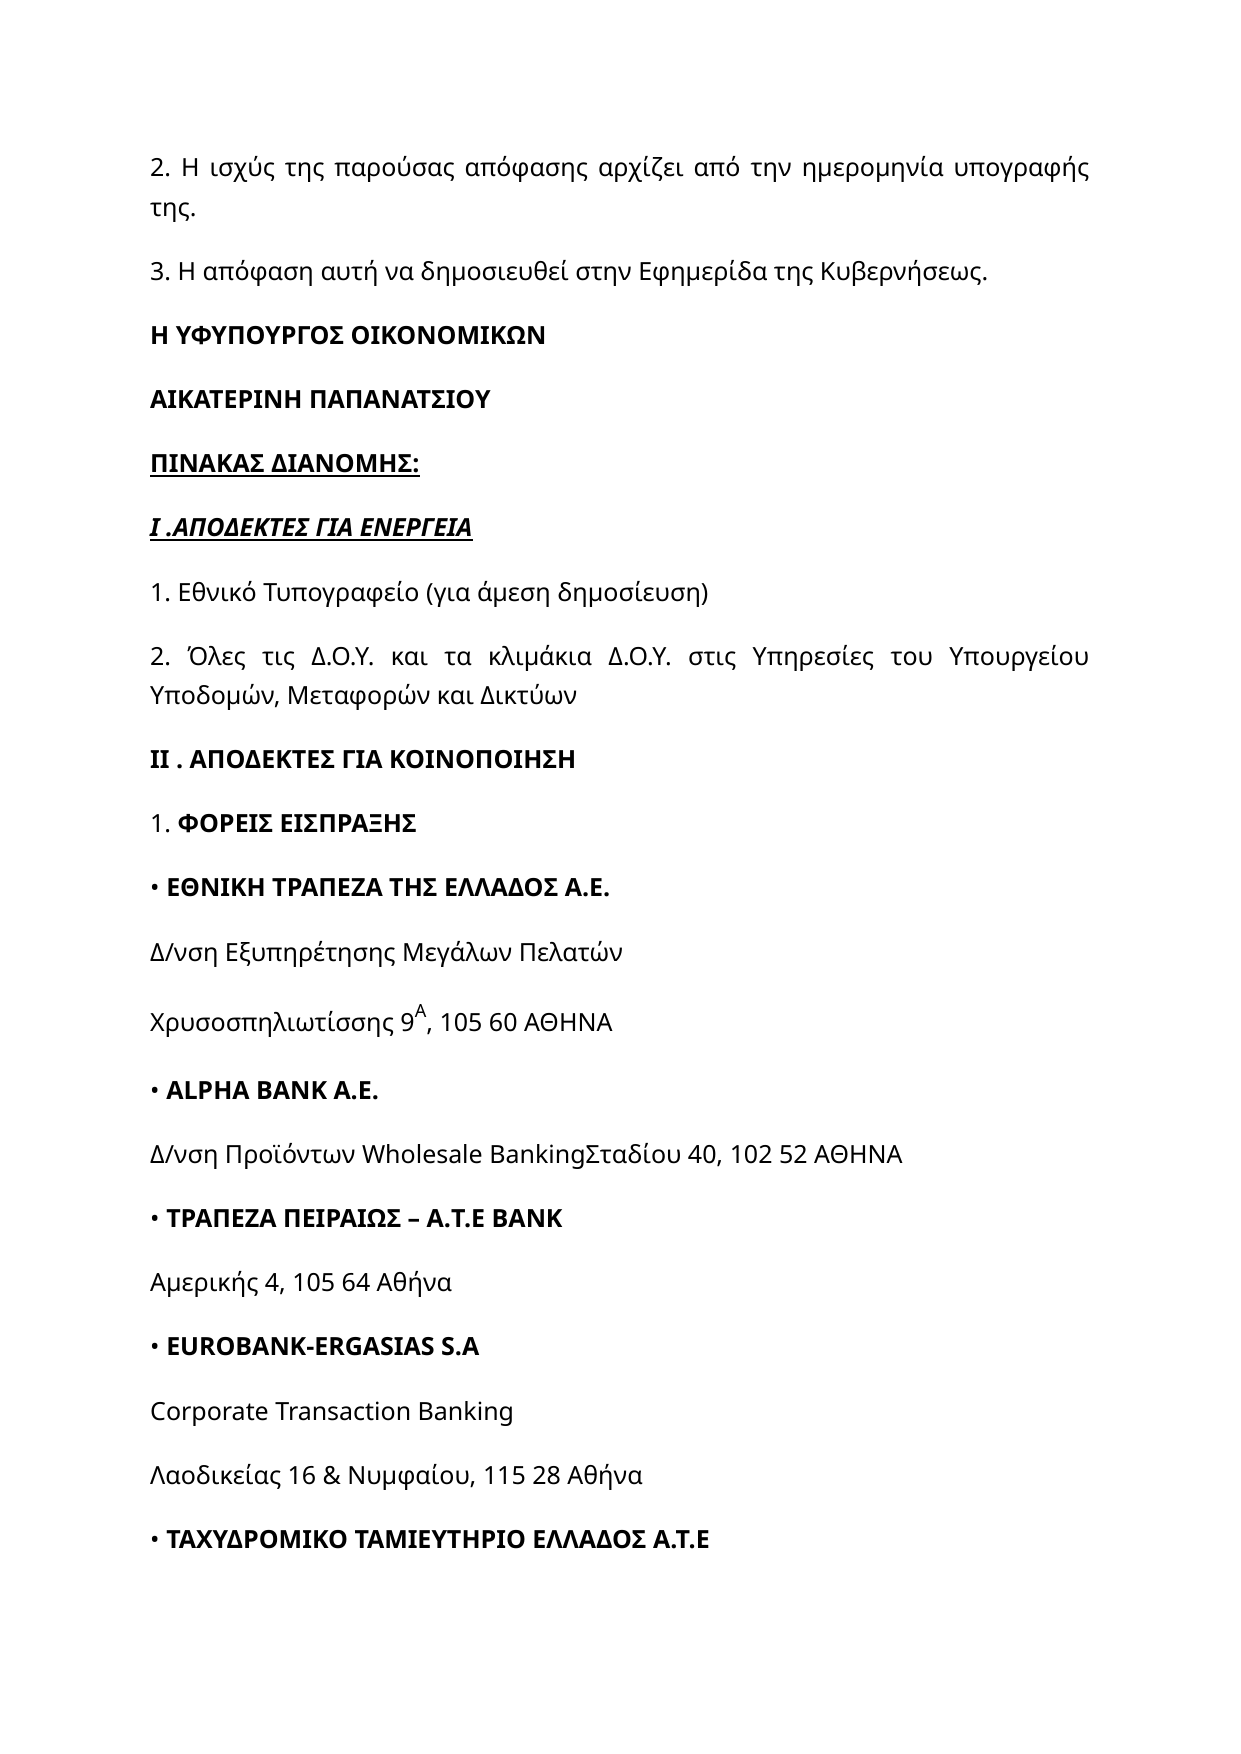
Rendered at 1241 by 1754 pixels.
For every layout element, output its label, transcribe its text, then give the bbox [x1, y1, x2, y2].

text ΠΙΝΑΚΑΣ ΔΙΑΝΟΜΗΣ: [150, 446, 1090, 480]
text Η ΥΦΥΠΟΥΡΓΟΣ ΟΙΚΟΝΟΜΙΚΩΝ [150, 317, 1090, 352]
text • ΤΡΑΠΕΖΑ ΠΕΙΡΑΙΩΣ – Α.T.Ε BANK [150, 1201, 1090, 1235]
text • ΑLPHA BANK Α.Ε. [150, 1072, 1090, 1106]
text • ΕΘΝΙΚΗ ΤΡΑΠΕΖΑ ΤΗΣ ΕΛΛΑΔΟΣ Α.Ε. [150, 870, 1090, 904]
text 2. Η ισχύς της παρούσας απόφασης αρχίζει από την ημερομηνία υπογραφής της. [150, 150, 1090, 223]
text Χρυσοσπηλιωτίσσης 9Α, 105 60 ΑΘΗΝΑ [150, 998, 1090, 1041]
text Αμερικής 4, 105 64 Αθήνα [150, 1265, 1090, 1299]
text Corporate Transaction Banking [150, 1393, 1090, 1427]
text Δ/νση Προϊόντων Wholesale BankingΣταδίου 40, 102 52 ΑΘΗΝΑ [150, 1136, 1090, 1171]
text Δ/νση Εξυπηρέτησης Μεγάλων Πελατών [150, 934, 1090, 968]
text ΙΙ . ΑΠΟΔΕΚΤΕΣ ΓΙΑ ΚΟΙΝΟΠΟΙΗΣΗ [150, 742, 1090, 776]
text • EUROBANK-ERGASIAS S.A [150, 1329, 1090, 1363]
text 1. Εθνικό Τυπογραφείο (για άμεση δημοσίευση) [150, 574, 1090, 608]
text 1. ΦΟΡΕΙΣ ΕΙΣΠΡΑΞΗΣ [150, 806, 1090, 840]
text • ΤΑΧΥΔΡΟΜΙΚΟ ΤΑΜΙΕΥΤΗΡΙΟ ΕΛΛΑΔΟΣ Α.Τ.Ε [150, 1521, 1090, 1556]
text ΑΙΚΑΤΕΡΙΝΗ ΠΑΠΑΝΑΤΣΙΟΥ [150, 382, 1090, 416]
text Ι .ΑΠΟΔΕΚΤΕΣ ΓΙΑ ΕΝΕΡΓΕΙΑ [150, 510, 1090, 544]
text 2. Όλες τις Δ.Ο.Υ. και τα κλιμάκια Δ.Ο.Υ. στις Υπηρεσίες του Υπουργείου Υποδομών, Μεταφορών και Δικτύων [150, 638, 1090, 712]
text 3. Η απόφαση αυτή να δημοσιευθεί στην Εφημερίδα της Κυβερνήσεως. [150, 253, 1090, 287]
text Λαοδικείας 16 & Νυμφαίου, 115 28 Αθήνα [150, 1457, 1090, 1491]
